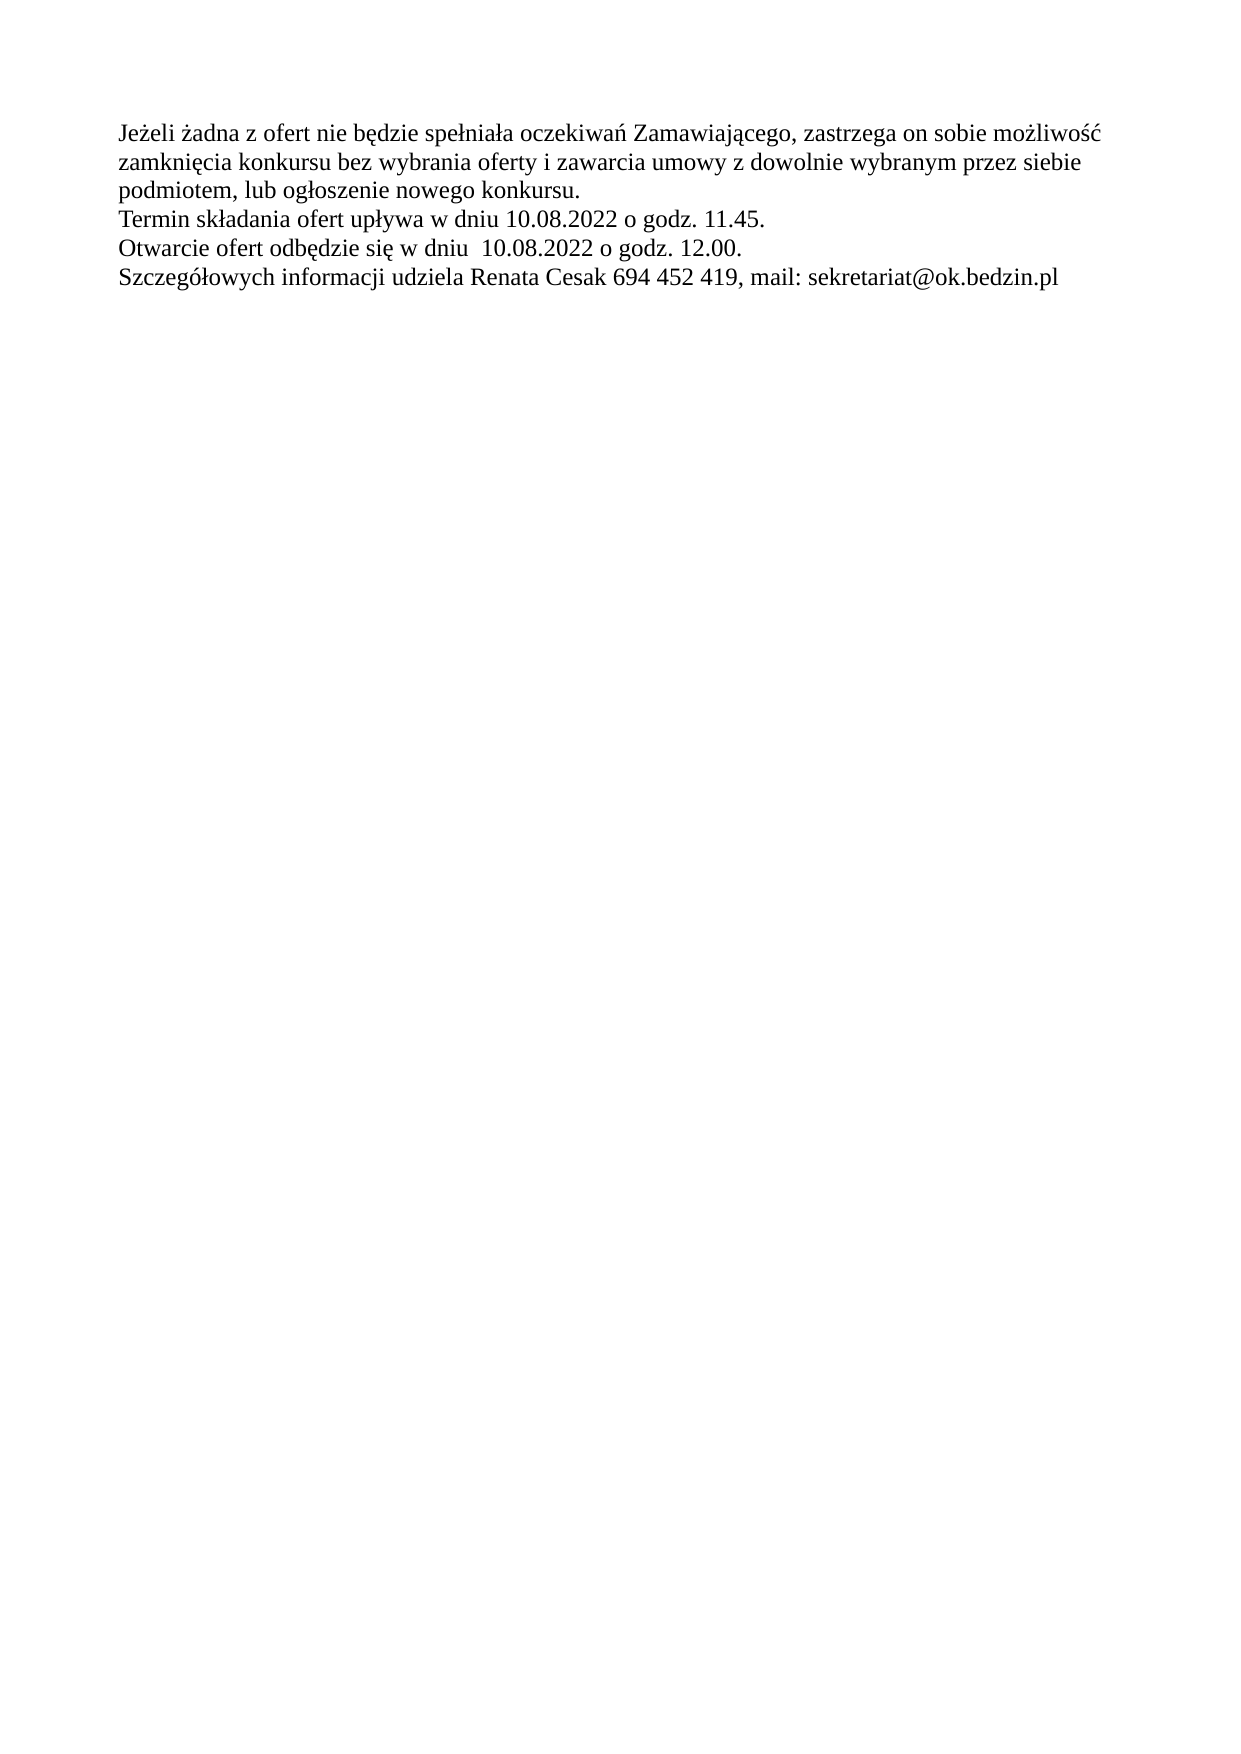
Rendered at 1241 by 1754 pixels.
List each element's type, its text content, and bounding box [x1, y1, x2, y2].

text Szczegółowych informacji udziela Renata Cesak 694 452 419, mail: sekretariat@ok.bedzin.pl [118, 262, 1122, 291]
text Otwarcie ofert odbędzie się w dniu 10.08.2022 o godz. 12.00. [118, 233, 1122, 262]
text Termin składania ofert upływa w dniu 10.08.2022 o godz. 11.45. [118, 204, 1122, 233]
text Jeżeli żadna z ofert nie będzie spełniała oczekiwań Zamawiającego, zastrzega on sobie możliwość zamknięcia konkursu bez wybrania oferty i zawarcia umowy z dowolnie wybranym przez siebie podmiotem, lub ogłoszenie nowego konkursu. [118, 118, 1122, 204]
